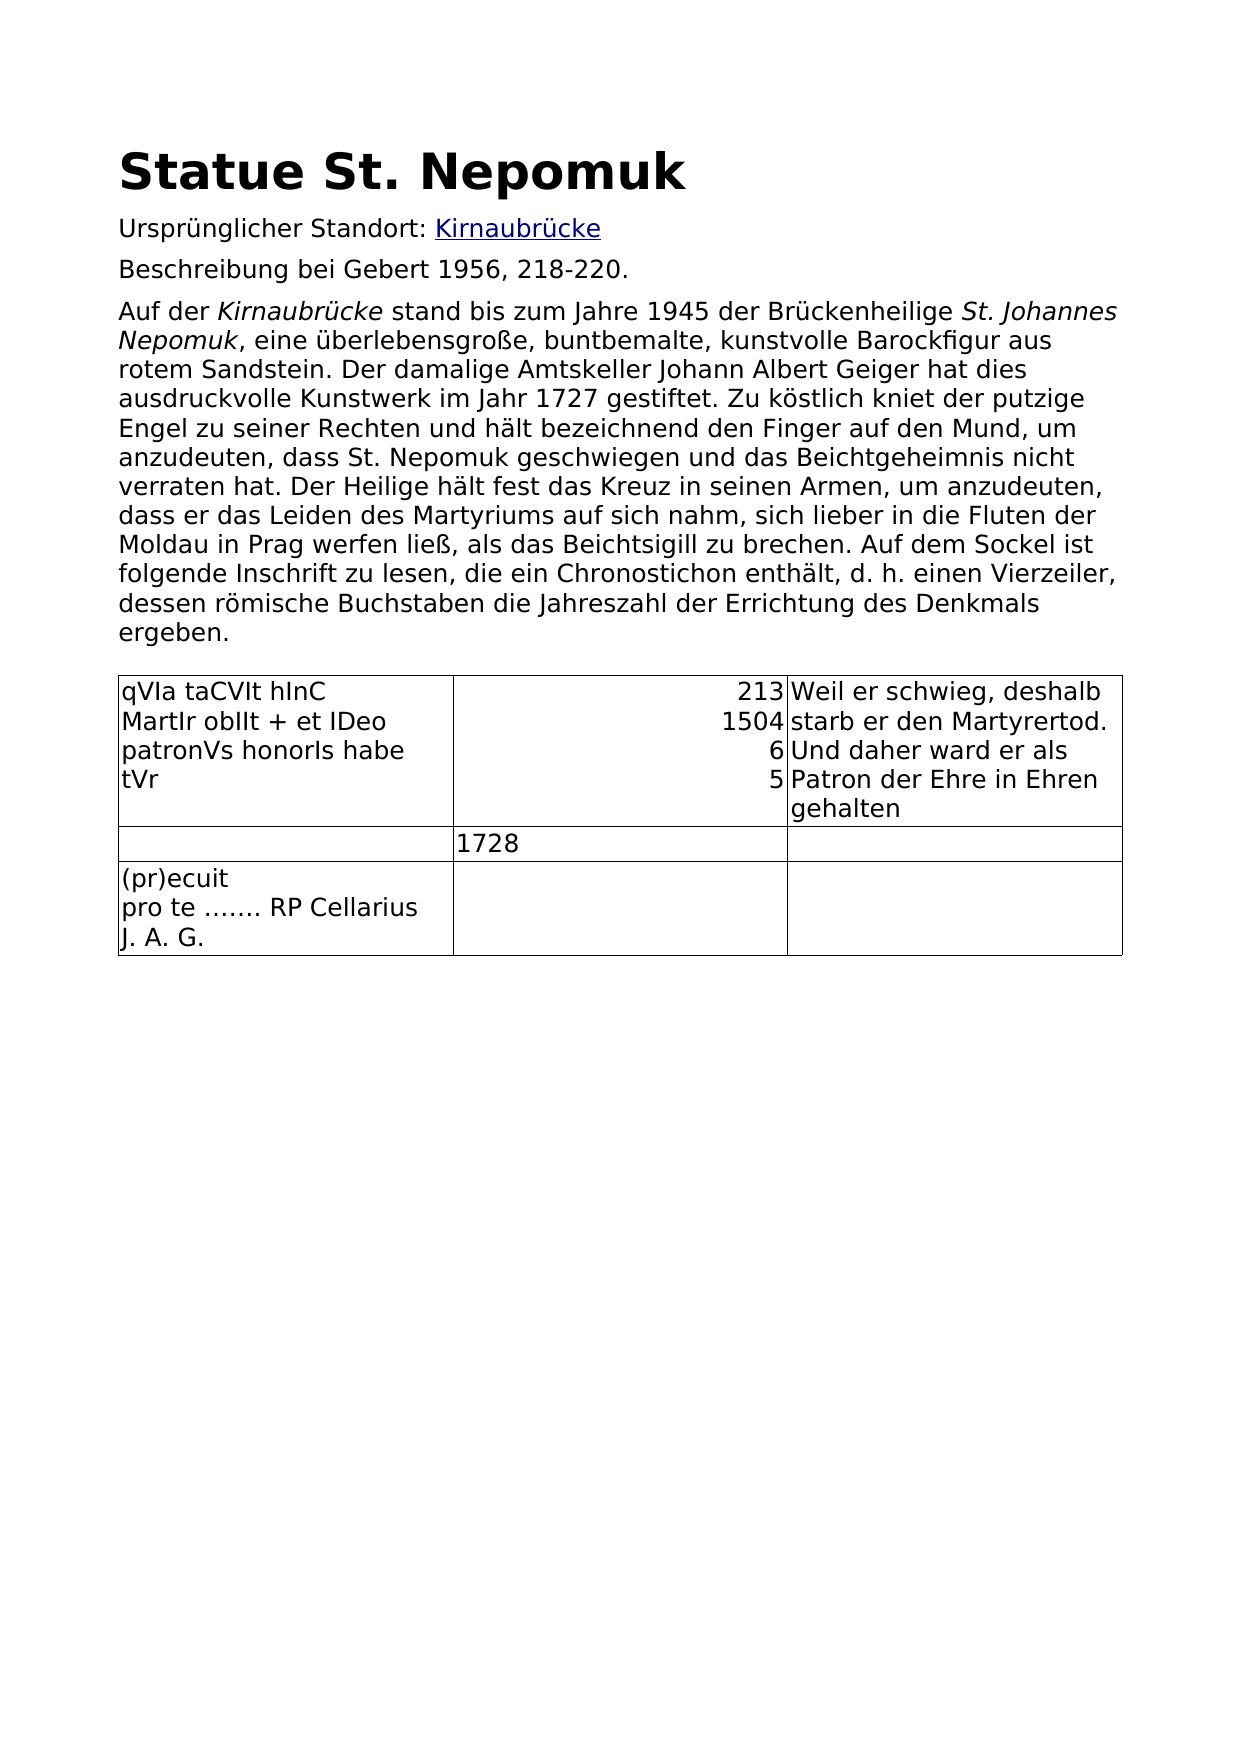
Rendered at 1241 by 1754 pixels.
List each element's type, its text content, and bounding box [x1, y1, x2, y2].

table_cell [454, 862, 787, 955]
table_header qVIa taCVIt hInC MartIr obIIt + et IDeo patronVs honorIs habe tVr [119, 676, 453, 826]
table_cell [788, 827, 1122, 861]
text Auf der Kirnaubrücke stand bis zum Jahre 1945 der Brückenheilige St. Johannes Nepomuk, eine überlebensgroße, buntbemalte, kunstvolle Barockfigur aus rotem Sandstein. Der damalige Amtskeller Johann Albert Geiger hat dies ausdruckvolle Kunstwerk im Jahr 1727 gestiftet. Zu köstlich kniet der putzige Engel zu seiner Rechten und hält bezeichnend den Finger auf den Mund, um anzudeuten, dass St. Nepomuk geschwiegen und das Beichtgeheimnis nicht verraten hat. Der Heilige hält fest das Kreuz in seinen Armen, um anzudeuten, dass er das Leiden des Martyriums auf sich nahm, sich lieber in die Fluten der Moldau in Prag werfen ließ, als das Beichtsigill zu brechen. Auf dem Sockel ist folgende Inschrift zu lesen, die ein Chronostichon enthält, d. h. einen Vierzeiler, dessen römische Buchstaben die Jahreszahl der Errichtung des Denkmals ergeben. [118, 297, 1122, 647]
subtitle Statue St. Nepomuk [118, 143, 1122, 201]
table_cell (pr)ecuit pro te ……. RP Cellarius J. A. G. [119, 862, 453, 955]
table_cell [119, 827, 453, 861]
table_header Weil er schwieg, deshalb starb er den Martyrertod. Und daher ward er als Patron der Ehre in Ehren gehalten [788, 676, 1122, 826]
table_header 213 1504 6 5 [454, 676, 787, 826]
table_cell 1728 [454, 827, 787, 861]
text Ursprünglicher Standort: Kirnaubrücke [118, 214, 1122, 243]
text Beschreibung bei Gebert 1956, 218-220. [118, 256, 1122, 285]
table_cell [788, 862, 1122, 955]
